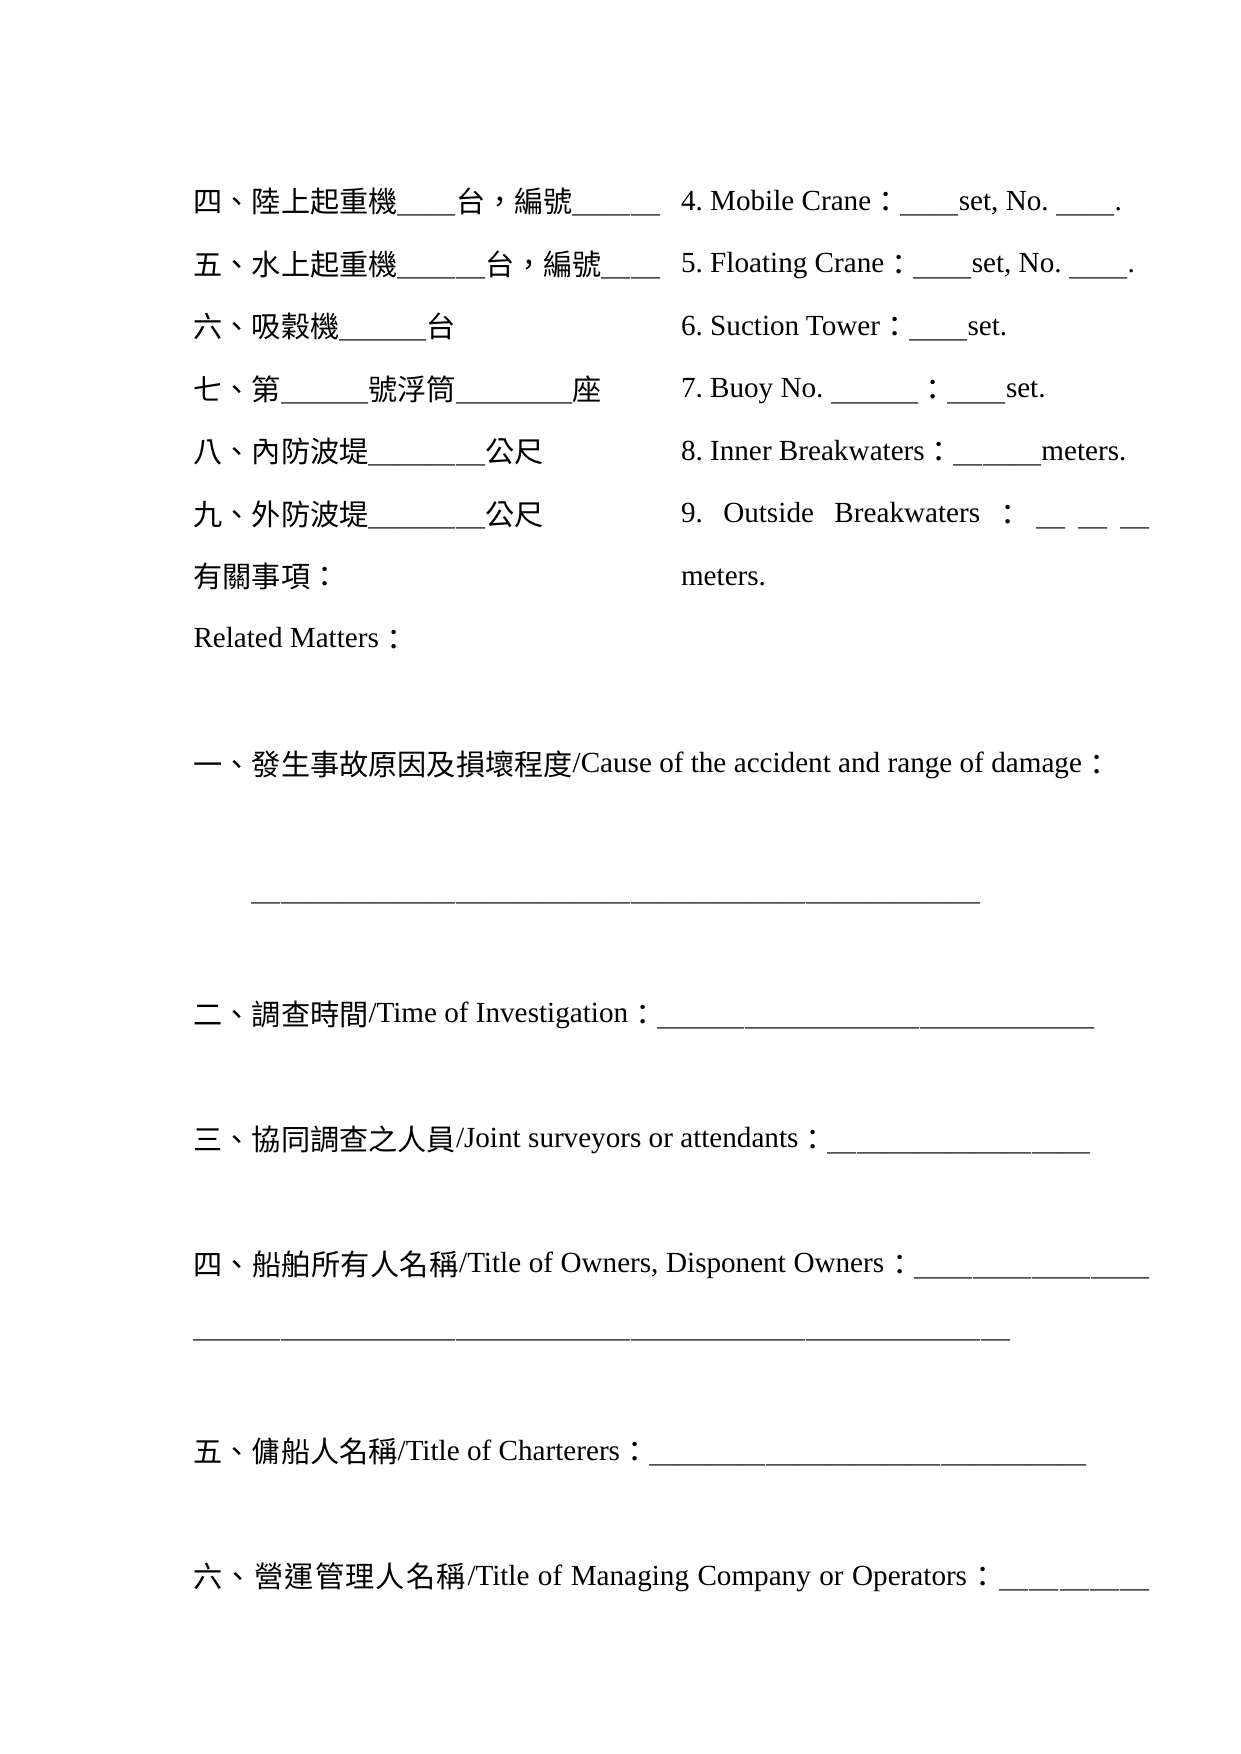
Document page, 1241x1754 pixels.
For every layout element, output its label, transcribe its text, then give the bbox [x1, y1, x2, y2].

table_cell 8. Inner Breakwaters：＿＿＿meters. [678, 408, 1153, 471]
table_cell 7. Buoy No. ＿＿＿：＿＿set. [678, 346, 1153, 408]
table_cell 六、吸穀機＿＿＿台 [190, 283, 678, 346]
table_cell 9. Outside Breakwaters：＿＿＿meters. [678, 471, 1153, 658]
table_cell 四、陸上起重機＿＿台，編號＿＿＿ [190, 158, 678, 221]
table_cell 九、外防波堤＿＿＿＿公尺 有關事項： Related Matters： [190, 471, 678, 658]
table_cell 七、第＿＿＿號浮筒＿＿＿＿座 [190, 346, 678, 408]
table_cell 八、內防波堤＿＿＿＿公尺 [190, 408, 678, 471]
table_cell 五、水上起重機＿＿＿台，編號＿＿ [190, 221, 678, 283]
table_cell 6. Suction Tower：＿＿set. [678, 283, 1153, 346]
table_cell 一、發生事故原因及損壞程度/Cause of the accident and range of damage： ＿＿＿＿＿＿＿＿＿＿＿＿＿＿＿＿＿＿＿＿＿＿＿＿＿ 二、調查時間/Time of Investigation：＿＿＿＿＿＿＿＿＿＿＿＿＿＿＿ 三、協同調查之人員/Joint surveyors or attendants：＿＿＿＿＿＿＿＿＿ 四、船舶所有人名稱/Title of Owners, Disponent Owners：＿＿＿＿＿＿＿＿＿＿＿＿＿＿＿＿＿＿＿＿＿＿＿＿＿＿＿＿＿＿＿＿＿＿＿＿ 五、傭船人名稱/Title of Charterers：＿＿＿＿＿＿＿＿＿＿＿＿＿＿＿ 六、營運管理人名稱/Title of Managing Company or Operators：＿＿＿＿＿＿＿＿＿＿＿＿＿＿＿＿＿＿＿＿＿＿＿＿＿＿＿＿＿＿＿＿＿ 七、船東互保協會名稱及在台聯絡人(請一併提出船東互保協會之入籍證明)/Full style of P&I Club and the local correspondents (please provide with a copy of Certificate of Entry of P&I Club)：＿＿＿＿＿＿＿＿＿＿＿＿＿＿＿＿＿＿＿＿＿＿＿＿＿＿＿＿＿＿＿＿＿＿＿＿＿＿＿＿＿＿ 八、船體保險人名稱(請一併提出船體保險之保單證明書)/Full style of H&M Underwriter (Please provide with a copy of Hull and Machinery Policy)：＿＿＿＿＿＿＿＿＿＿＿＿＿＿＿＿＿＿＿＿ 九、請提出船舶明細/Please provide with the ship，s particulars：＿＿＿＿＿＿＿＿＿＿＿＿＿＿＿＿＿＿＿＿＿＿＿＿＿＿＿＿＿＿＿＿＿ 十、在場船長／大副／船公司（代理行）簽章/Signed by Master/Chief Officer/Port Agent on behalf of the responsible owners：＿＿＿＿＿＿＿＿＿ 十一、其他在場有關單位代表/Other Attendants：＿＿＿＿＿＿＿＿＿＿ 十二、臺灣港務股份有限公司基隆港務分公司承辦人/Person-in-charge of Taiwan International Ports Co.,Ltd.Keelung Harbour Branch： ＿＿＿＿＿＿＿＿＿＿＿＿＿＿＿＿＿＿＿＿＿＿＿＿＿＿＿＿ 中 華 民 國 年 月 日 Dated this on ＿＿＿＿(day) ＿＿＿＿＿ (month) ＿＿＿＿＿(Year) [190, 658, 1153, 1596]
table_cell 4. Mobile Crane：＿＿set, No. ＿＿. [678, 158, 1153, 221]
table_cell 5. Floating Crane：＿＿set, No. ＿＿. [678, 221, 1153, 283]
